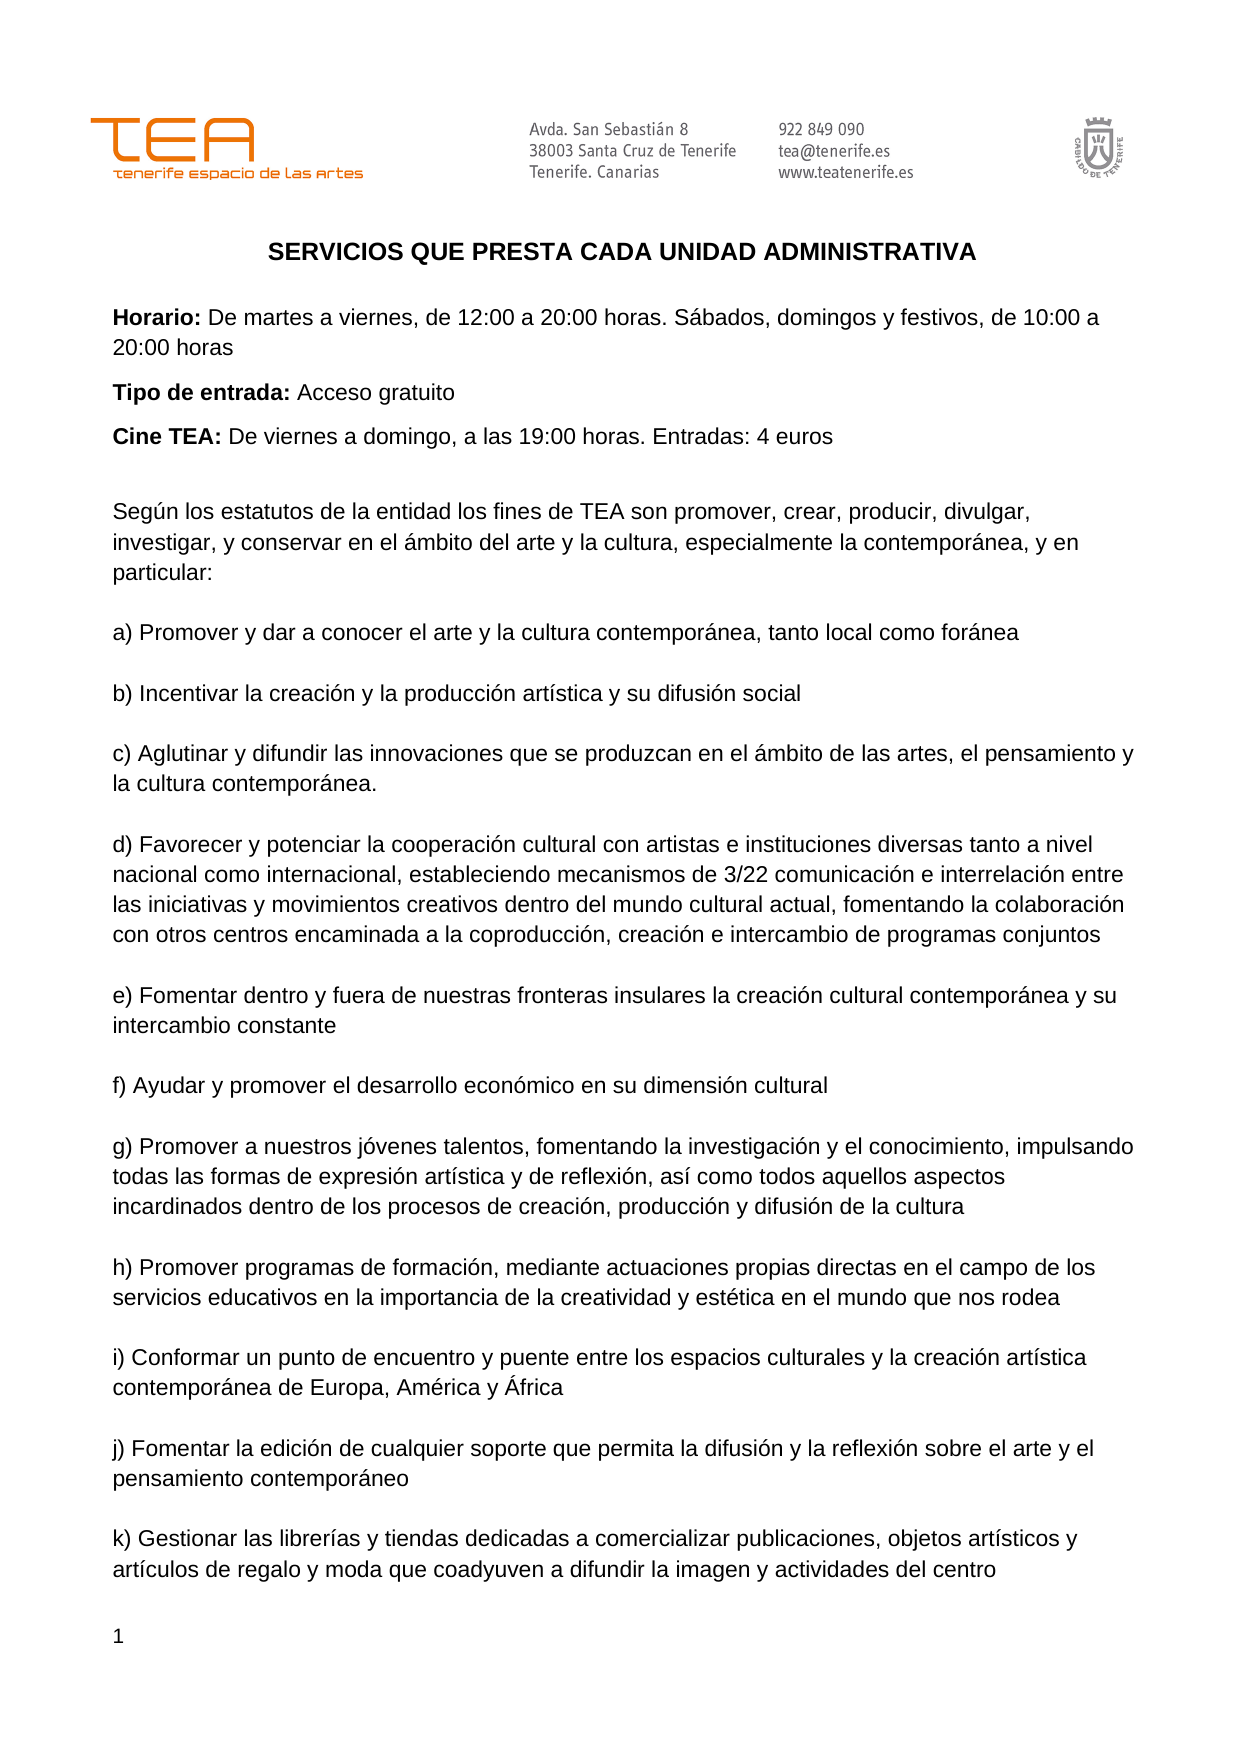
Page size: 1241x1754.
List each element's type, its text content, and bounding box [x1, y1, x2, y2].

text Según los estatutos de la entidad los fines de TEA son promover, crear, producir, divulgar, investigar, y conservar en el ámbito del arte y la cultura, especialmente la contemporánea, y en particular: [112, 498, 1134, 585]
text h) Promover programas de formación, mediante actuaciones propias directas en el campo de los servicios educativos en la importancia de la creatividad y estética en el mundo que nos rodea [112, 1253, 1134, 1310]
text Tipo de entrada: Acceso gratuito [112, 378, 1133, 405]
text i) Conformar un punto de encuentro y puente entre los espacios culturales y la creación artística contemporánea de Europa, América y África [112, 1344, 1134, 1401]
text SERVICIOS QUE PRESTA CADA UNIDAD ADMINISTRATIVA [112, 237, 1133, 266]
text g) Promover a nuestros jóvenes talentos, fomentando la investigación y el conocimiento, impulsando todas las formas de expresión artística y de reflexión, así como todos aquellos aspectos incardinados dentro de los procesos de creación, producción y difusión de la cultura [112, 1133, 1134, 1219]
text j) Fomentar la edición de cualquier soporte que permita la difusión y la reflexión sobre el arte y el pensamiento contemporáneo [112, 1435, 1134, 1491]
text f) Ayudar y promover el desarrollo económico en su dimensión cultural [112, 1072, 1134, 1098]
text e) Fomentar dentro y fuera de nuestras fronteras insulares la creación cultural contemporánea y su intercambio constante [112, 982, 1134, 1038]
text k) Gestionar las librerías y tiendas dedicadas a comercializar publicaciones, objetos artísticos y artículos de regalo y moda que coadyuven a difundir la imagen y actividades del centro [112, 1525, 1134, 1582]
text d) Favorecer y potenciar la cooperación cultural con artistas e instituciones diversas tanto a nivel nacional como internacional, estableciendo mecanismos de 3/22 comunicación e interrelación entre las iniciativas y movimientos creativos dentro del mundo cultural actual, fomentando la colaboración con otros centros encaminada a la coproducción, creación e intercambio de programas conjuntos [112, 831, 1134, 947]
text Horario: De martes a viernes, de 12:00 a 20:00 horas. Sábados, domingos y festivos, de 10:00 a 20:00 horas [112, 303, 1133, 360]
text b) Incentivar la creación y la producción artística y su difusión social [112, 679, 1134, 706]
text c) Aglutinar y difundir las innovaciones que se produzcan en el ámbito de las artes, el pensamiento y la cultura contemporánea. [112, 740, 1134, 796]
text Cine TEA: De viernes a domingo, a las 19:00 horas. Entradas: 4 euros [112, 423, 1133, 449]
text a) Promover y dar a conocer el arte y la cultura contemporánea, tanto local como foránea [112, 619, 1134, 645]
